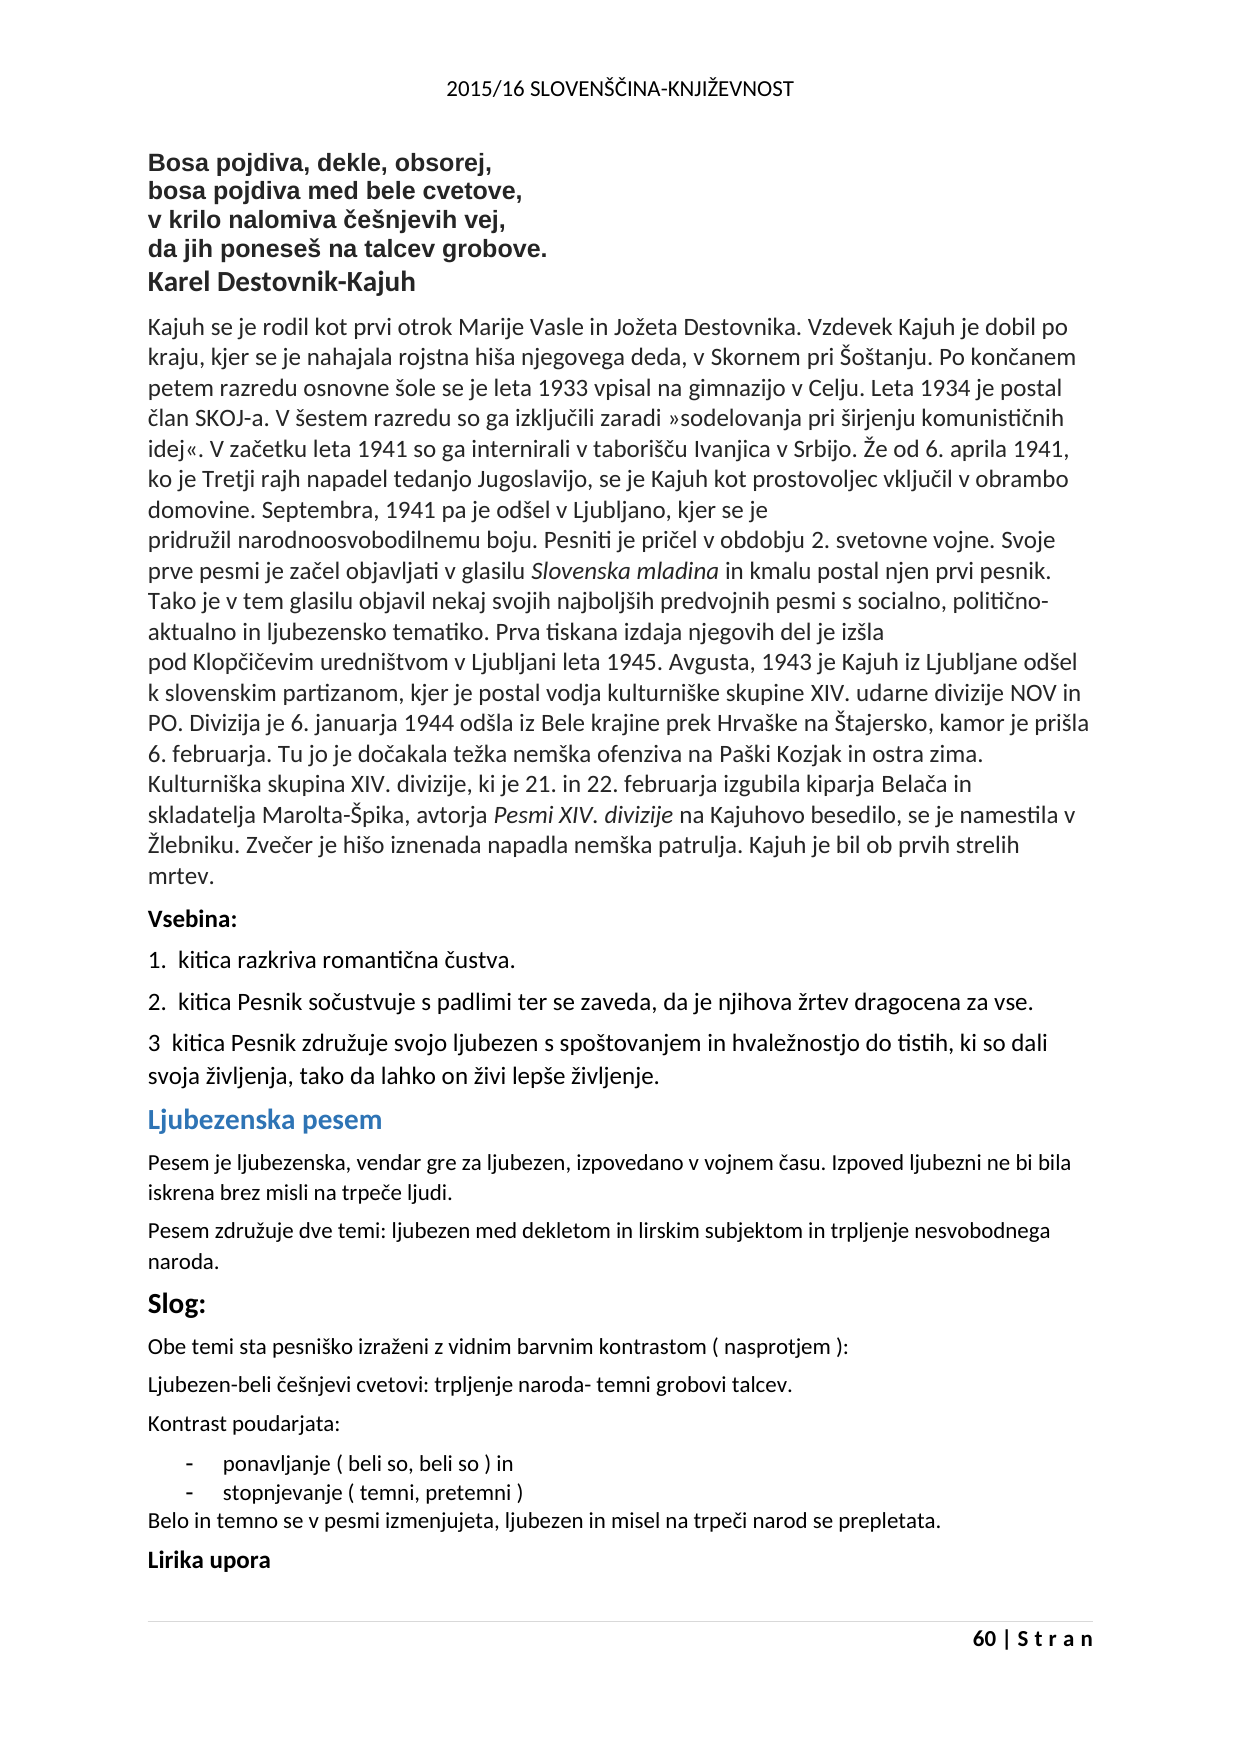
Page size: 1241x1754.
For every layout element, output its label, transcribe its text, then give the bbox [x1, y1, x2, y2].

list stopnjevanje ( temni, pretemni ) [185, 1477, 1093, 1506]
text Ljubezenska pesem [148, 1101, 1093, 1137]
list ponavljanje ( beli so, beli so ) in [185, 1448, 1093, 1477]
text Kajuh se je rodil kot prvi otrok Marije Vasle in Jožeta Destovnika. Vzdevek Kajuh je dobil po kraju, kjer se je nahajala rojstna hiša njegovega deda, v Skornem pri Šoštanju. Po končanem petem razredu osnovne šole se je leta 1933 vpisal na gimnazijo v Celju. Leta 1934 je postal član SKOJ-a. V šestem razredu so ga izključili zaradi »sodelovanja pri širjenju komunističnih idej«. V začetku leta 1941 so ga internirali v taborišču Ivanjica v Srbijo. Že od 6. aprila 1941, ko je Tretji rajh napadel tedanjo Jugoslavijo, se je Kajuh kot prostovoljec vključil v obrambo domovine. Septembra, 1941 pa je odšel v Ljubljano, kjer se je pridružil narodnoosvobodilnemu boju. Pesniti je pričel v obdobju 2. svetovne vojne. Svoje prve pesmi je začel objavljati v glasilu Slovenska mladina in kmalu postal njen prvi pesnik. Tako je v tem glasilu objavil nekaj svojih najboljših predvojnih pesmi s socialno, politično-aktualno in ljubezensko tematiko. Prva tiskana izdaja njegovih del je izšla pod Klopčičevim uredništvom v Ljubljani leta 1945. Avgusta, 1943 je Kajuh iz Ljubljane odšel k slovenskim partizanom, kjer je postal vodja kulturniške skupine XIV. udarne divizije NOV in PO. Divizija je 6. januarja 1944 odšla iz Bele krajine prek Hrvaške na Štajersko, kamor je prišla 6. februarja. Tu jo je dočakala težka nemška ofenziva na Paški Kozjak in ostra zima. Kulturniška skupina XIV. divizije, ki je 21. in 22. februarja izgubila kiparja Belača in skladatelja Marolta-Špika, avtorja Pesmi XIV. divizije na Kajuhovo besedilo, se je namestila v Žlebniku. Zvečer je hišo iznenada napadla nemška patrulja. Kajuh je bil ob prvih strelih mrtev. [148, 311, 1093, 891]
text Belo in temno se v pesmi izmenjujeta, ljubezen in misel na trpeči narod se prepletata. [148, 1506, 1093, 1534]
text Bosa pojdiva, dekle, obsorej, bosa pojdiva med bele cvetove, v krilo nalomiva češnjevih vej, da jih poneseš na talcev grobove. [148, 148, 1093, 263]
text Ljubezen-beli češnjevi cvetovi: trpljenje naroda- temni grobovi talcev. [148, 1371, 1093, 1399]
text Slog: [148, 1285, 1093, 1321]
text 2. kitica Pesnik sočustvuje s padlimi ter se zaveda, da je njihova žrtev dragocena za vse. [148, 986, 1093, 1016]
text Obe temi sta pesniško izraženi z vidnim barvnim kontrastom ( nasprotjem ): [148, 1332, 1093, 1360]
text Karel Destovnik-Kajuh [148, 263, 1093, 298]
text Lirika upora [148, 1544, 1093, 1575]
text 1. kitica razkriva romantična čustva. [148, 944, 1093, 975]
text 3 kitica Pesnik združuje svojo ljubezen s spoštovanjem in hvaležnostjo do tistih, ki so dali svoja življenja, tako da lahko on živi lepše življenje. [148, 1027, 1093, 1090]
text Pesem je ljubezenska, vendar gre za ljubezen, izpovedano v vojnem času. Izpoved ljubezni ne bi bila iskrena brez misli na trpeče ljudi. [148, 1148, 1093, 1206]
text Pesem združuje dve temi: ljubezen med dekletom in lirskim subjektom in trpljenje nesvobodnega naroda. [148, 1217, 1093, 1275]
text Vsebina: [148, 903, 1093, 934]
text Kontrast poudarjata: [148, 1409, 1093, 1437]
